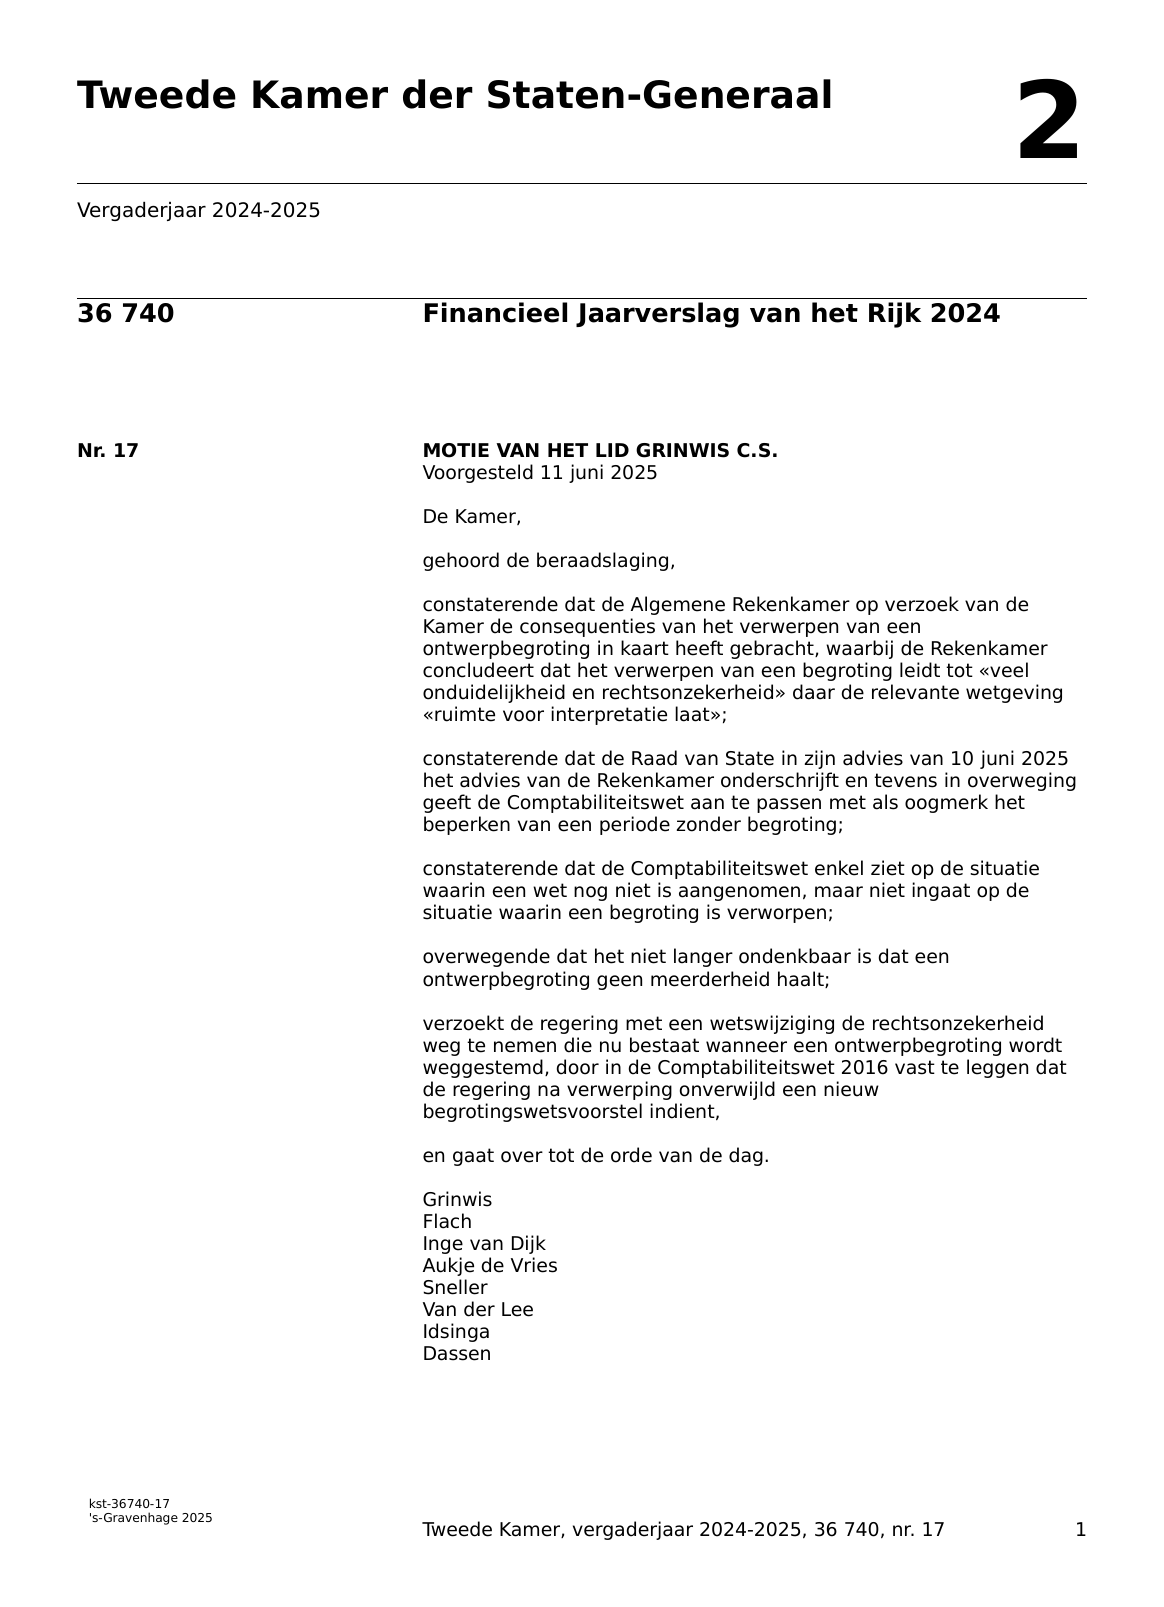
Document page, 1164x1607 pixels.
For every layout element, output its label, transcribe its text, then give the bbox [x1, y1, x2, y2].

text Sneller [422, 1277, 1087, 1299]
text en gaat over tot de orde van de dag. [422, 1145, 1087, 1167]
table_header 2 [886, 59, 1087, 183]
text verzoekt de regering met een wetswijziging de rechtsonzekerheid weg te nemen die nu bestaat wanneer een ontwerpbegroting wordt weggestemd, door in de Comptabiliteitswet 2016 vast te leggen dat de regering na verwerping onverwijld een nieuw begrotingswetsvoorstel indient, [422, 1013, 1087, 1122]
text Van der Lee [422, 1299, 1087, 1321]
text Aukje de Vries [422, 1255, 1087, 1277]
text constaterende dat de Comptabiliteitswet enkel ziet op de situatie waarin een wet nog niet is aangenomen, maar niet ingaat op de situatie waarin een begroting is verworpen; [422, 858, 1087, 924]
text kst-36740-17 [88, 1497, 323, 1511]
text Dassen [422, 1343, 1087, 1365]
text De Kamer, [422, 506, 1087, 528]
subtitle 36 740 Financieel Jaarverslag van het Rijk 2024 [77, 299, 1087, 329]
text 's-Gravenhage 2025 [88, 1511, 323, 1525]
text constaterende dat de Raad van State in zijn advies van 10 juni 2025 het advies van de Rekenkamer onderschrijft en tevens in overweging geeft de Comptabiliteitswet aan te passen met als oogmerk het beperken van een periode zonder begroting; [422, 748, 1087, 836]
table_cell Vergaderjaar 2024-2025 [77, 184, 1087, 298]
text Voorgesteld 11 juni 2025 [422, 462, 1087, 484]
subtitle Nr. 17 MOTIE VAN HET LID GRINWIS C.S. [77, 440, 1087, 462]
text Inge van Dijk [422, 1233, 1087, 1255]
text gehoord de beraadslaging, [422, 550, 1087, 572]
text Idsinga [422, 1321, 1087, 1343]
text overwegende dat het niet langer ondenkbaar is dat een ontwerpbegroting geen meerderheid haalt; [422, 946, 1087, 990]
table_header Tweede Kamer der Staten-Generaal [77, 59, 886, 183]
text Flach [422, 1211, 1087, 1233]
text Grinwis [422, 1189, 1087, 1211]
text constaterende dat de Algemene Rekenkamer op verzoek van de Kamer de consequenties van het verwerpen van een ontwerpbegroting in kaart heeft gebracht, waarbij de Rekenkamer concludeert dat het verwerpen van een begroting leidt tot «veel onduidelijkheid en rechtsonzekerheid» daar de relevante wetgeving «ruimte voor interpretatie laat»; [422, 594, 1087, 726]
